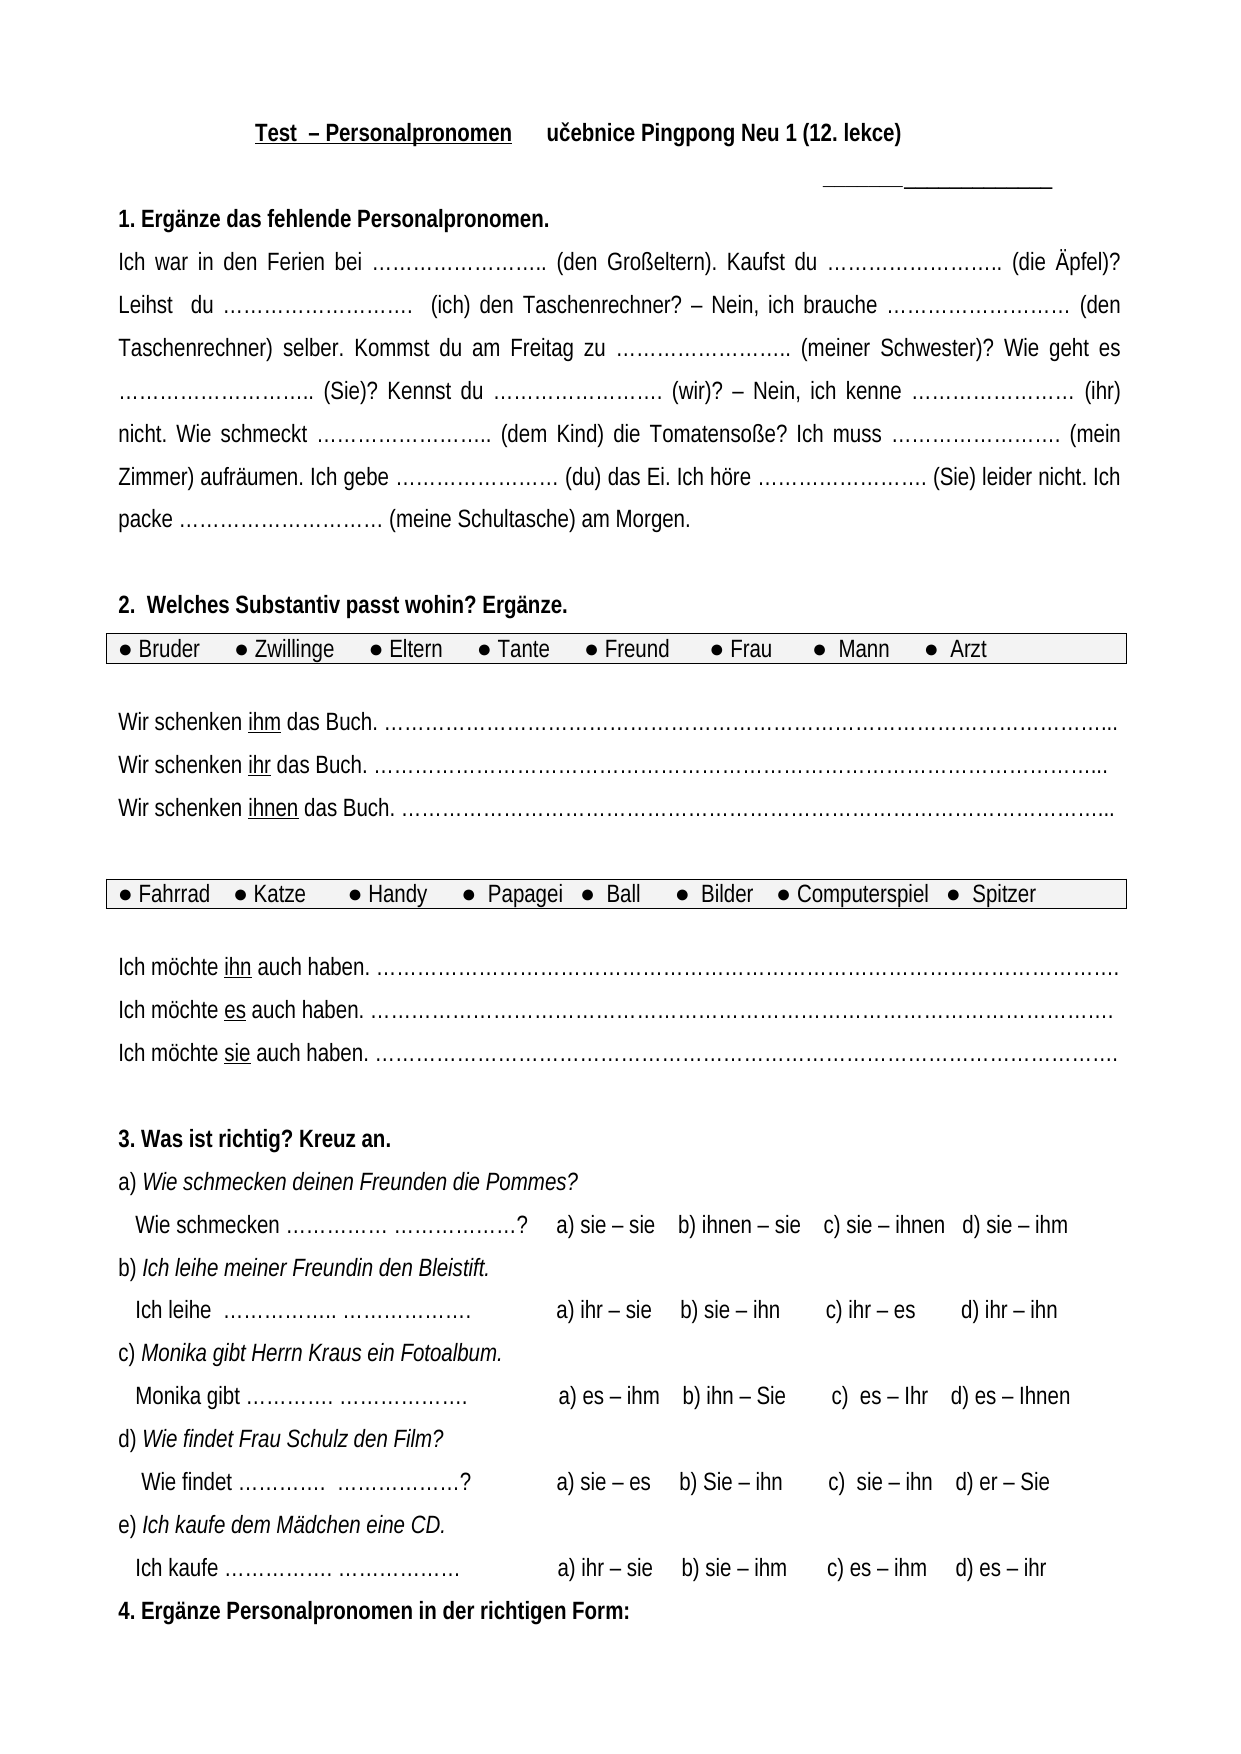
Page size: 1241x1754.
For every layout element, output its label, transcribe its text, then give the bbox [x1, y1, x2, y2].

text Wie findet …………. ………………? a) sie – es b) Sie – ihn c) sie – ihn d) er – Sie [118, 1467, 1122, 1496]
table_header ● Bruder ● Zwillinge ● Eltern ● Tante ● Freund ● Frau ● Mann ● Arzt [107, 634, 1126, 663]
text Ich möchte sie auch haben. ………………………………………………………………………………………………. [118, 1038, 1122, 1067]
text 2. Welches Substantiv passt wohin? Ergänze. [118, 590, 1122, 619]
text Ich leihe …………….. ………………. a) ihr – sie b) sie – ihn c) ihr – es d) ihr – ihn [118, 1295, 1122, 1324]
text 3. Was ist richtig? Kreuz an. [118, 1124, 1122, 1152]
text c) Monika gibt Herrn Kraus ein Fotoalbum. [118, 1338, 1122, 1367]
text Monika gibt …………. ………………. a) es – ihm b) ihn – Sie c) es – Ihr d) es – Ihnen [118, 1381, 1122, 1410]
text Wie schmecken …………… ………………? a) sie – sie b) ihnen – sie c) sie – ihnen d) sie – ihm [118, 1209, 1122, 1238]
text Test – Personalpronomen učebnice Pingpong Neu 1 (12. lekce) [118, 118, 1122, 147]
text Ich kaufe ……………. ……………… a) ihr – sie b) sie – ihm c) es – ihm d) es – ihr [118, 1553, 1122, 1582]
text Ich möchte ihn auch haben. ………………………………………………………………………………………………. [118, 952, 1122, 981]
text Ich war in den Ferien bei …………………….. (den Großeltern). Kaufst du …………………….. (die Äpfel)? Leihst du ………………………. (ich) den Taschenrechner? – Nein, ich brauche ……………………… (den Taschenrechner) selber. Kommst du am Freitag zu …………………….. (meiner Schwester)? Wie geht es ……………………….. (Sie)? Kennst du ……………………. (wir)? – Nein, ich kenne …………………… (ihr) nicht. Wie schmeckt …………………….. (dem Kind) die Tomatensoße? Ich muss ……………………. (mein Zimmer) aufräumen. Ich gebe …………………… (du) das Ei. Ich höre ……………………. (Sie) leider nicht. Ich packe ………………………… (meine Schultasche) am Morgen. [118, 247, 1122, 533]
text a) Wie schmecken deinen Freunden die Pommes? [118, 1167, 1122, 1195]
text Wir schenken ihnen das Buch. …………………………………………………………………………………………... [118, 793, 1122, 821]
table_header ● Fahrrad ● Katze ● Handy ● Papagei ● Ball ● Bilder ● Computerspiel ● Spitzer [107, 880, 1126, 908]
text Wir schenken ihr das Buch. ……………………………………………………………………………………………... [118, 750, 1122, 778]
text Wir schenken ihm das Buch. ……………………………………………………………………………………………... [118, 707, 1122, 735]
text Ich möchte es auch haben. ………………………………………………………………………………………………. [118, 995, 1122, 1024]
text 1. Ergänze das fehlende Personalpronomen. [118, 204, 1122, 233]
text e) Ich kaufe dem Mädchen eine CD. [118, 1510, 1122, 1539]
text 4. Ergänze Personalpronomen in der richtigen Form: [118, 1596, 1122, 1624]
text b) Ich leihe meiner Freundin den Bleistift. [118, 1252, 1122, 1281]
text _________________________________ [118, 161, 1122, 190]
text d) Wie findet Frau Schulz den Film? [118, 1424, 1122, 1453]
